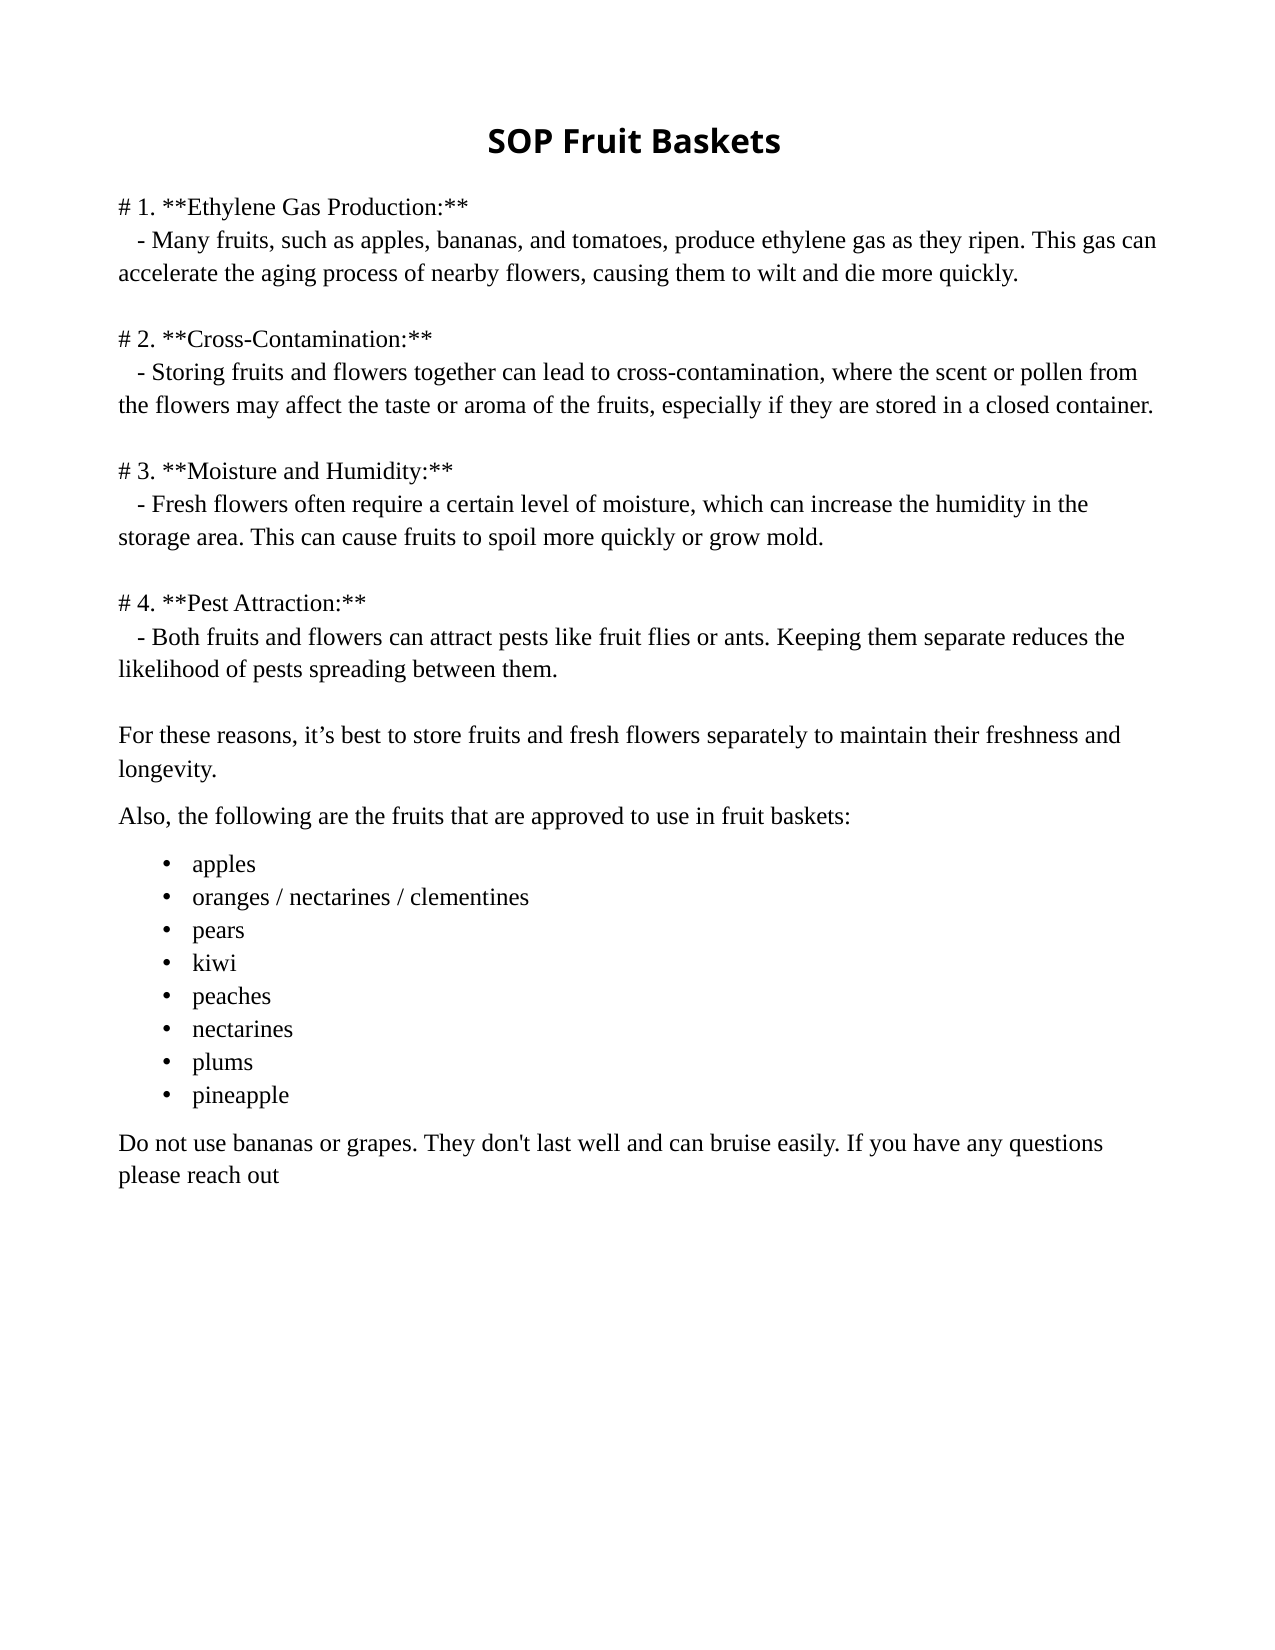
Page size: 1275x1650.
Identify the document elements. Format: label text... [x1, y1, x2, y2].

text Do not use bananas or grapes. They don't last well and can bruise easily. If you have any questions please reach out [118, 1128, 1157, 1189]
list nectarines [162, 1014, 1157, 1043]
list pears [162, 915, 1157, 944]
list peaches [162, 981, 1157, 1010]
list kiwi [162, 948, 1157, 977]
list apples [162, 849, 1157, 878]
text # 1. **Ethylene Gas Production:** - Many fruits, such as apples, bananas, and tomatoes, produce ethylene gas as they ripen. This gas can accelerate the aging process of nearby flowers, causing them to wilt and die more quickly. # 2. **Cross-Contamination:** - Storing fruits and flowers together can lead to cross-contamination, where the scent or pollen from the flowers may affect the taste or aroma of the fruits, especially if they are stored in a closed container. # 3. **Moisture and Humidity:** - Fresh flowers often require a certain level of moisture, which can increase the humidity in the storage area. This can cause fruits to spoil more quickly or grow mold. # 4. **Pest Attraction:** - Both fruits and flowers can attract pests like fruit flies or ants. Keeping them separate reduces the likelihood of pests spreading between them. For these reasons, it’s best to store fruits and fresh flowers separately to maintain their freshness and longevity. [118, 192, 1157, 782]
list plums [162, 1047, 1157, 1076]
list pineapple [162, 1080, 1157, 1109]
text Also, the following are the fruits that are approved to use in fruit baskets: [118, 801, 1157, 830]
text SOP Fruit Baskets [118, 118, 1157, 163]
list oranges / nectarines / clementines [162, 882, 1157, 911]
